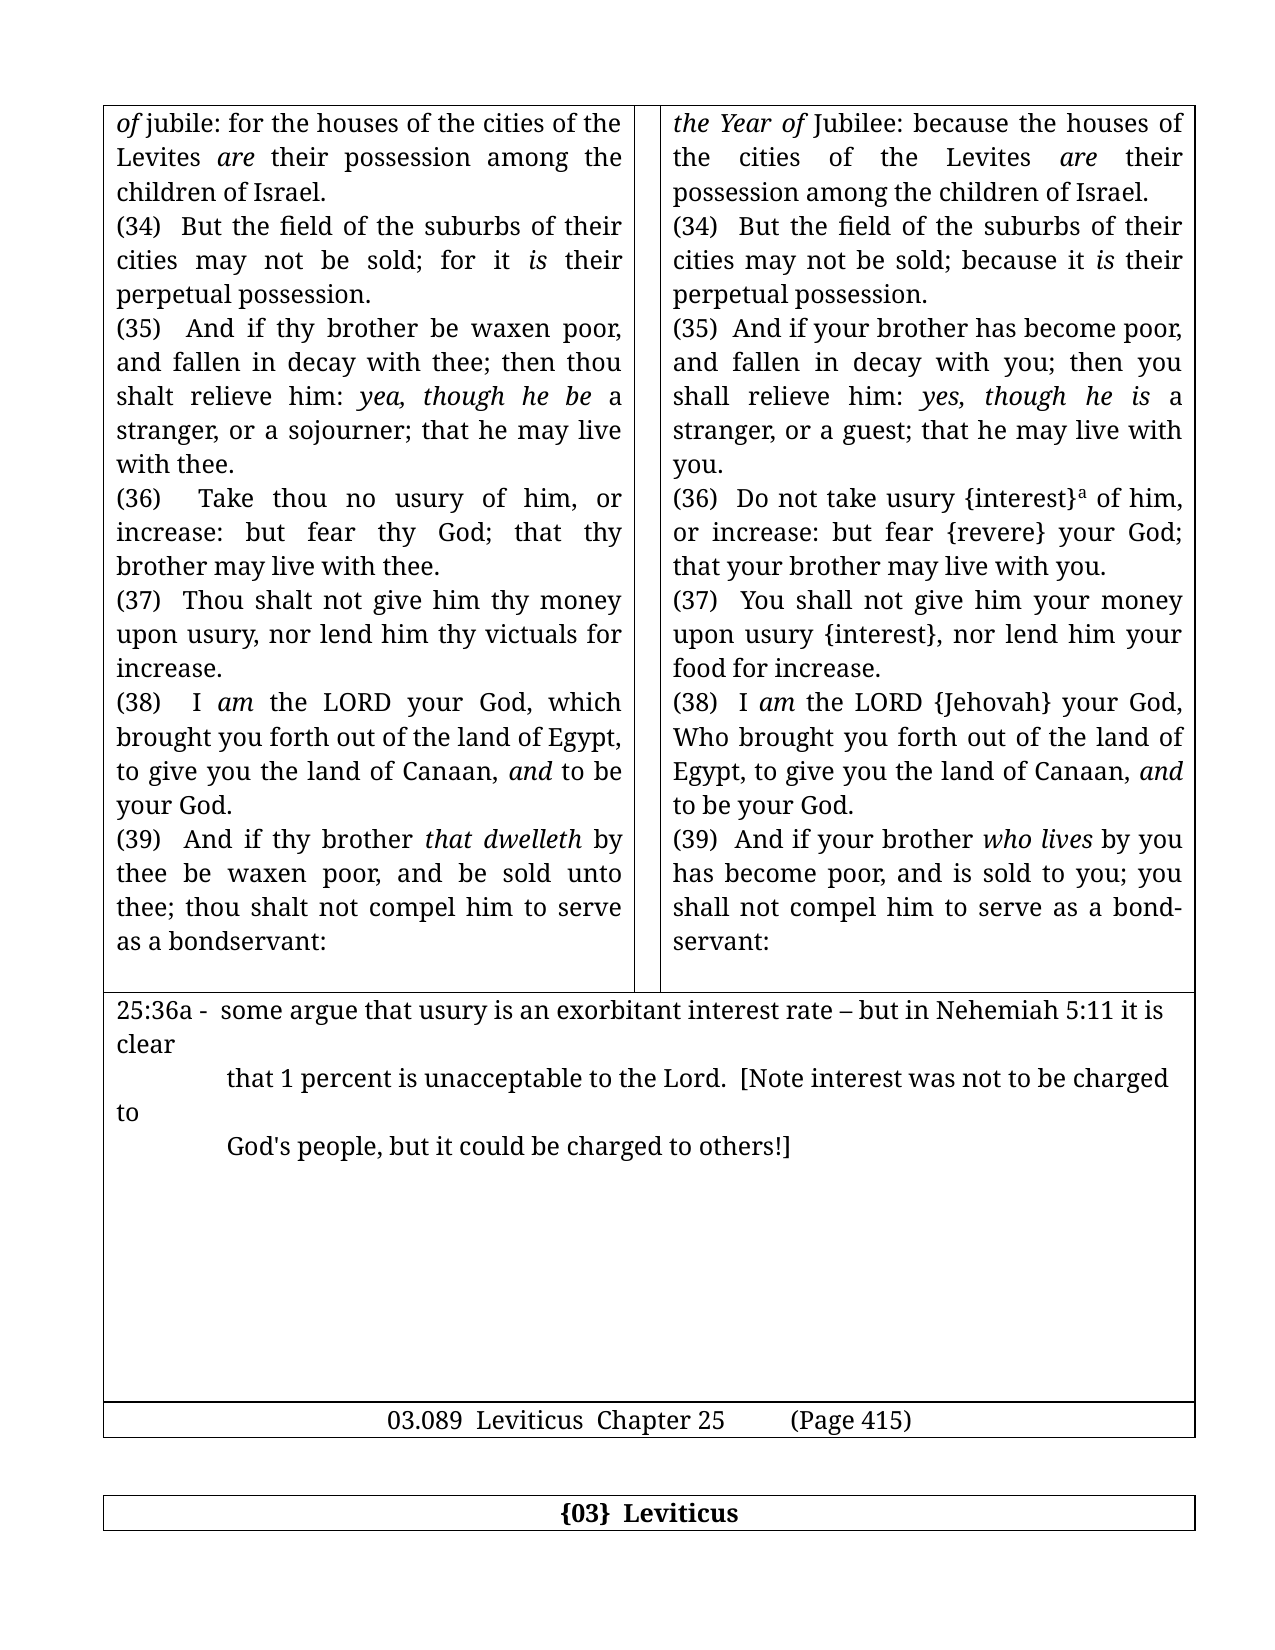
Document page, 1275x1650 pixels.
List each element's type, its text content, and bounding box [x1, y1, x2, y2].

table_header {03} Leviticus [104, 1496, 1194, 1530]
table_cell of jubile: for the houses of the cities of the Levites are their possession among the children of Israel. (34) But the field of the suburbs of their cities may not be sold; for it is their perpetual possession. (35) And if thy brother be waxen poor, and fallen in decay with thee; then thou shalt relieve him: yea, though he be a stranger, or a sojourner; that he may live with thee. (36) Take thou no usury of him, or increase: but fear thy God; that thy brother may live with thee. (37) Thou shalt not give him thy money upon usury, nor lend him thy victuals for increase. (38) I am the LORD your God, which brought you forth out of the land of Egypt, to give you the land of Canaan, and to be your God. (39) And if thy brother that dwelleth by thee be waxen poor, and be sold unto thee; thou shalt not compel him to serve as a bondservant: [104, 106, 634, 992]
table_cell 25:36a - some argue that usury is an exorbitant interest rate – but in Nehemiah 5:11 it is clear that 1 percent is unacceptable to the Lord. [Note interest was not to be charged to God's people, but it could be charged to others!] [104, 993, 1194, 1401]
table_cell [635, 106, 660, 992]
table_cell the Year of Jubilee: because the houses of the cities of the Levites are their possession among the children of Israel. (34) But the field of the suburbs of their cities may not be sold; because it is their perpetual possession. (35) And if your brother has become poor, and fallen in decay with you; then you shall relieve him: yes, though he is a stranger, or a guest; that he may live with you. (36) Do not take usury {interest}a of him, or increase: but fear {revere} your God; that your brother may live with you. (37) You shall not give him your money upon usury {interest}, nor lend him your food for increase. (38) I am the LORD {Jehovah} your God, Who brought you forth out of the land of Egypt, to give you the land of Canaan, and to be your God. (39) And if your brother who lives by you has become poor, and is sold to you; you shall not compel him to serve as a bond-servant: [661, 106, 1194, 992]
table_cell 03.089 Leviticus Chapter 25 (Page 415) [104, 1403, 1194, 1437]
